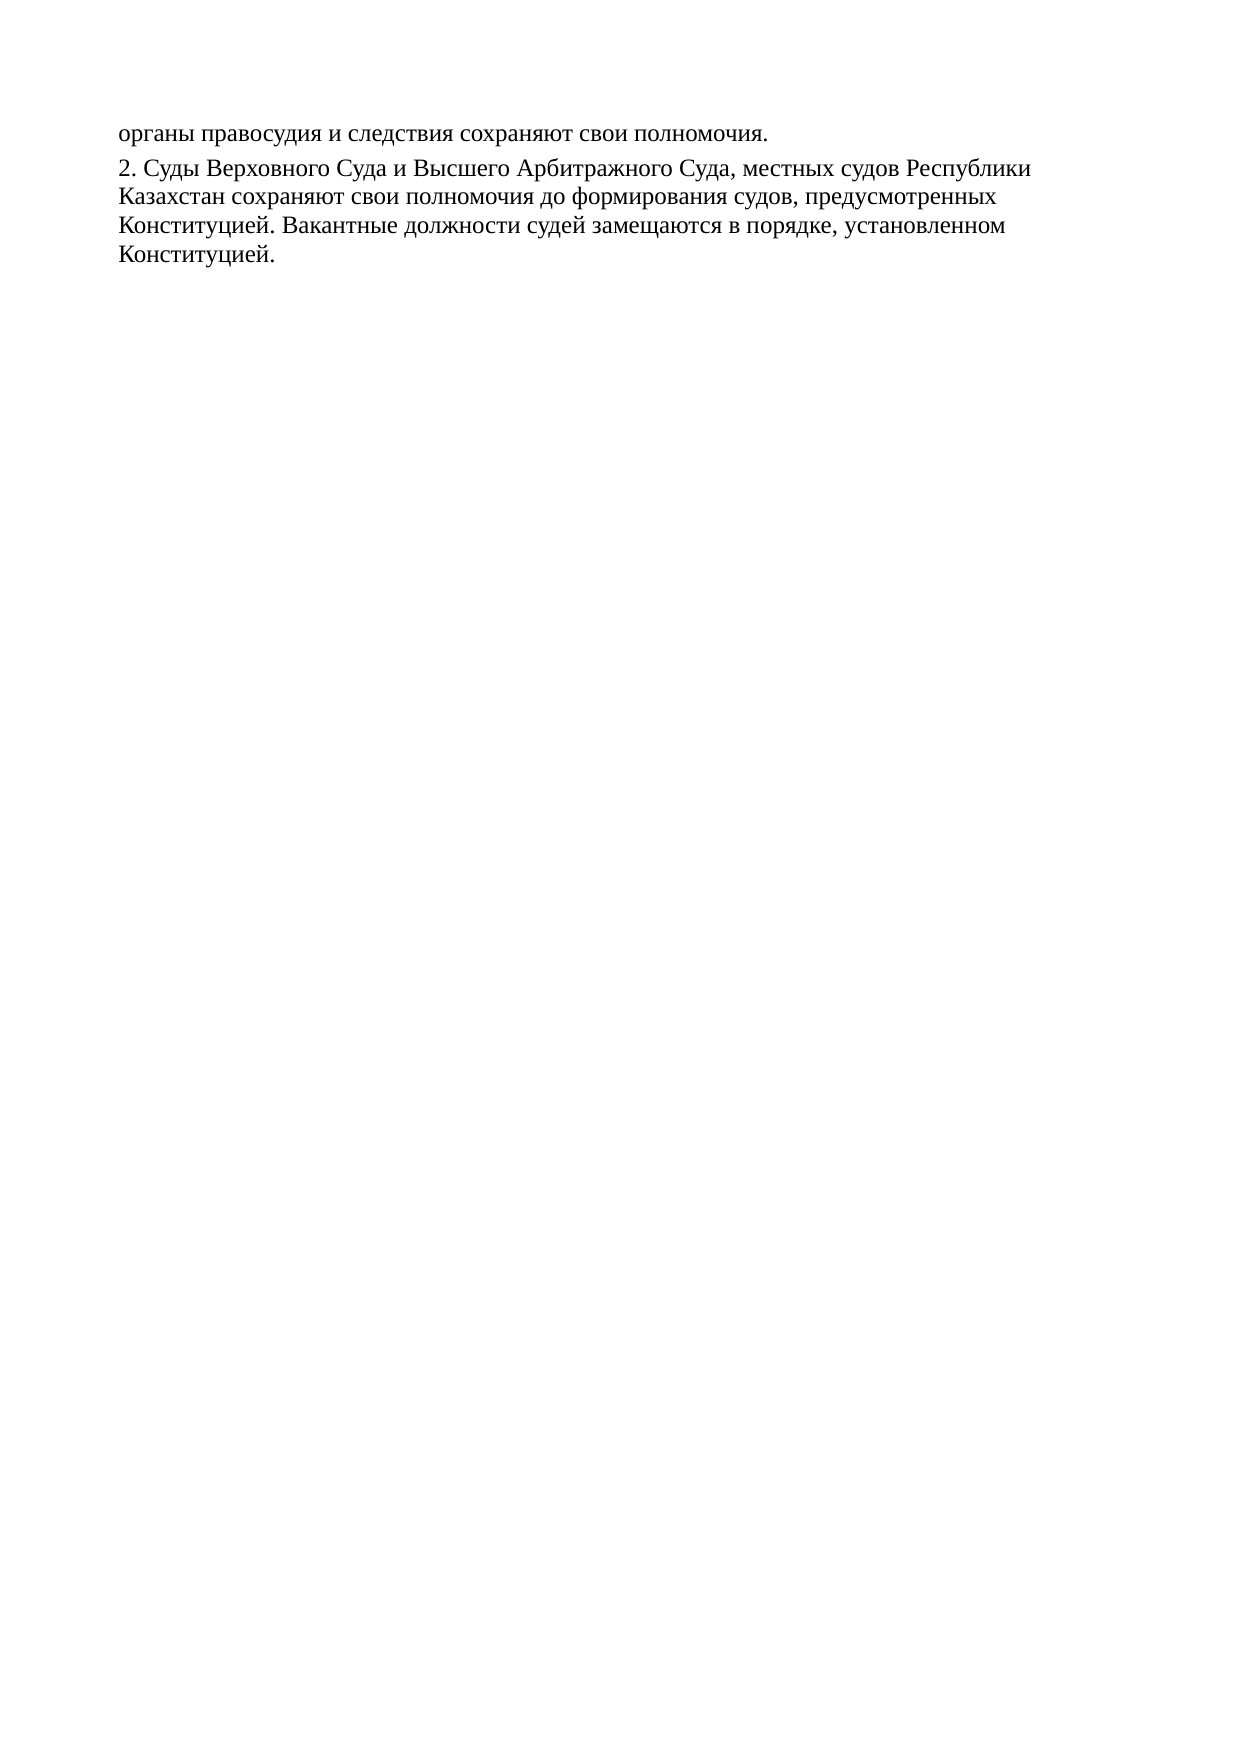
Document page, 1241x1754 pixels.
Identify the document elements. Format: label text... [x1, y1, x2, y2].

text 2. Суды Верховного Суда и Высшего Арбитражного Суда, местных судов Республики Казахстан сохраняют свои полномочия до формирования судов, предусмотренных Конституцией. Вакантные должности судей замещаются в порядке, установленном Конституцией. [118, 153, 1122, 268]
text органы правосудия и следствия сохраняют свои полномочия. [118, 118, 1122, 147]
